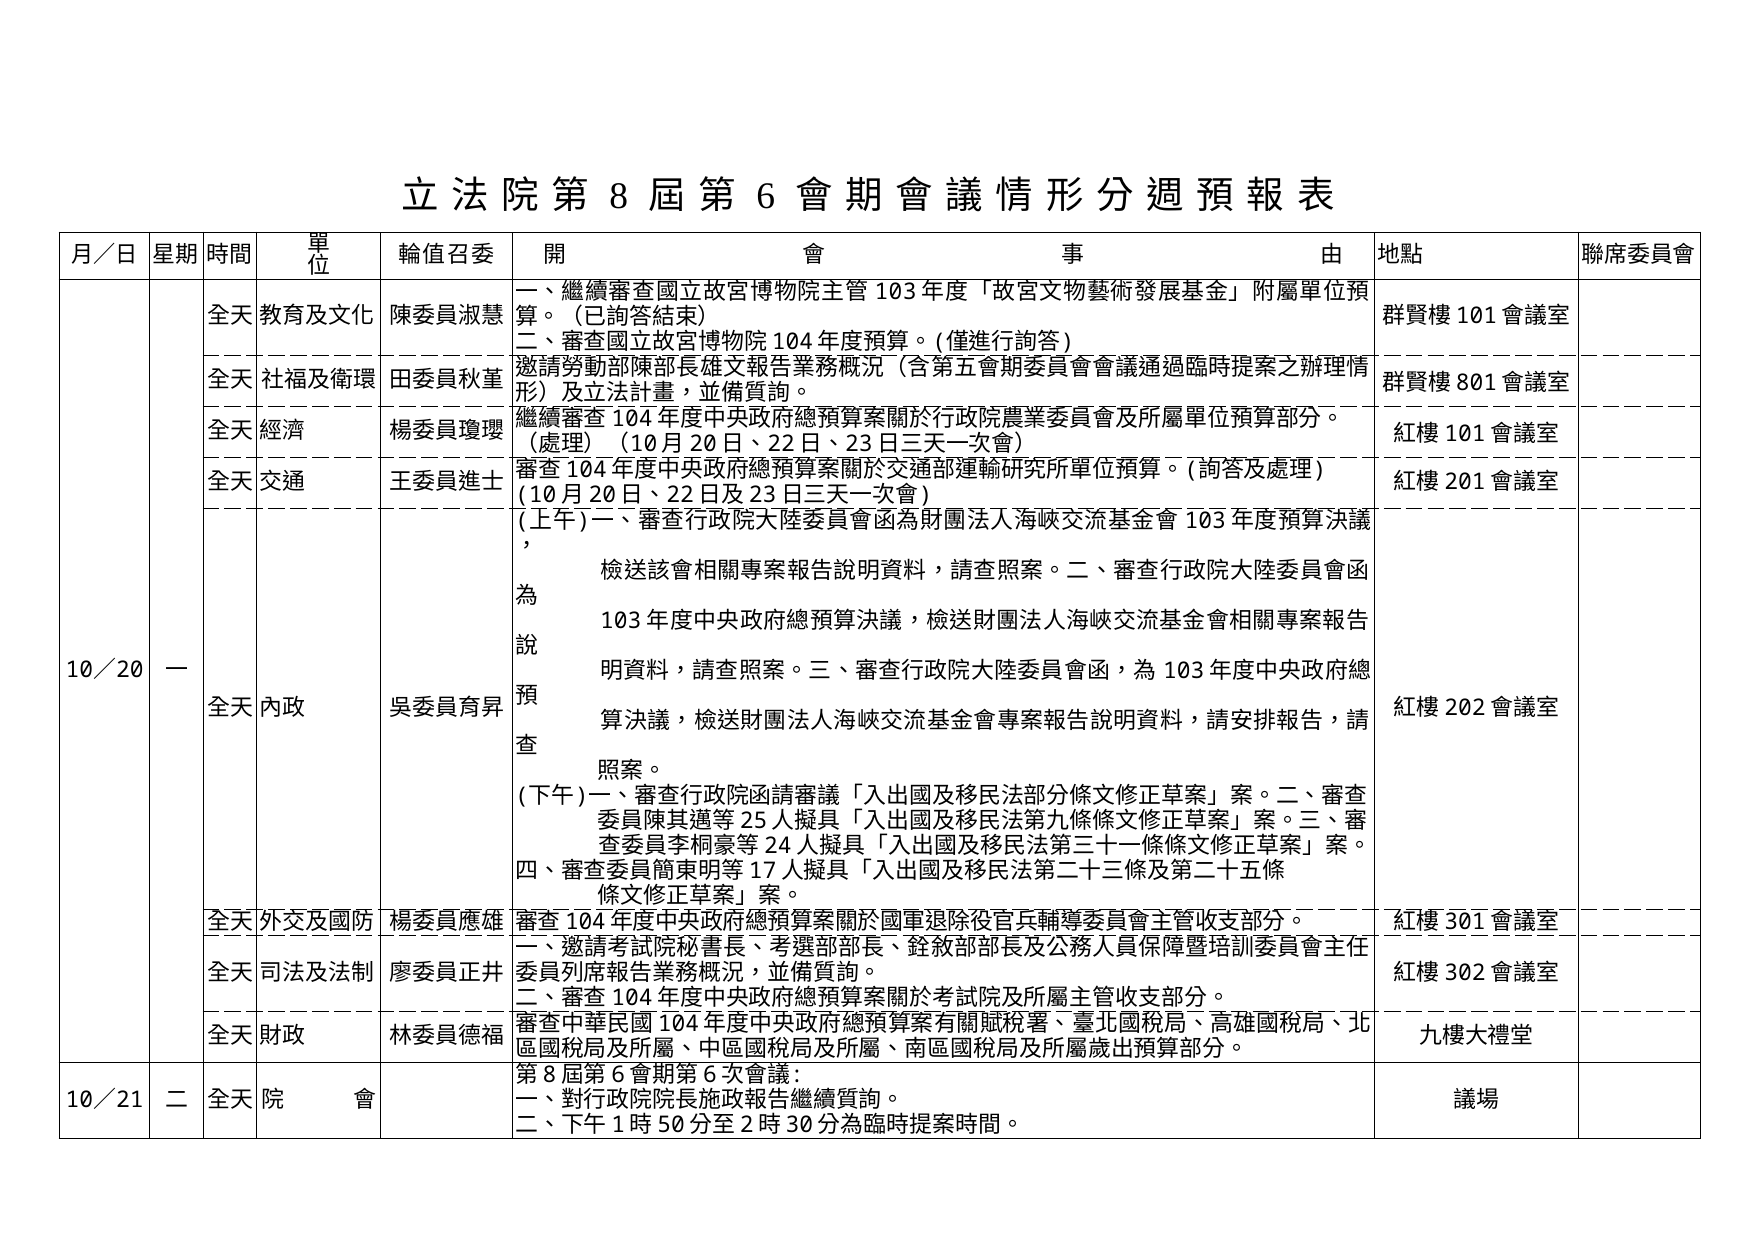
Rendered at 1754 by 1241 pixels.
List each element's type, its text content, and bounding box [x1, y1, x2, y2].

table_cell 第8屆第6會期第6次會議: 一、對行政院院長施政報告繼續質詢。 二、下午1時50分至2時30分為臨時提案時間。 [513, 1063, 1374, 1138]
table_cell 外交及國防 [257, 909, 380, 935]
table_header 單 位 [257, 233, 380, 278]
table_cell 審查104年度中央政府總預算案關於國軍退除役官兵輔導委員會主管收支部分。 [513, 909, 1374, 935]
table_cell 內政 [257, 508, 380, 909]
table_header 地點 [1375, 233, 1578, 278]
table_cell [1579, 508, 1700, 909]
table_cell 廖委員正井 [381, 935, 512, 1011]
table_cell 田委員秋堇 [381, 355, 512, 406]
table_cell 全天 [204, 508, 256, 909]
table_cell 審查104年度中央政府總預算案關於交通部運輸研究所單位預算。(詢答及處理) (10月20日、22日及23日三天一次會) [513, 457, 1374, 508]
table_cell 全天 [204, 355, 256, 406]
table_cell 楊委員應雄 [381, 909, 512, 935]
table_cell 一、繼續審查國立故宮博物院主管103年度「故宮文物藝術發展基金」附屬單位預 算。（已詢答結束） 二、審查國立故宮博物院104年度預算。(僅進行詢答) [513, 280, 1374, 354]
table_cell 司法及法制 [257, 935, 380, 1011]
table_cell 紅樓301會議室 [1375, 909, 1578, 935]
table_cell 交通 [257, 457, 380, 508]
table_cell [1579, 1063, 1700, 1138]
table_cell [1579, 406, 1700, 457]
table_cell 林委員德福 [381, 1011, 512, 1062]
table_cell 教育及文化 [257, 280, 380, 354]
table_cell [381, 1063, 512, 1138]
table_cell [1579, 1011, 1700, 1062]
table_cell 全天 [204, 909, 256, 935]
table_cell 全天 [204, 280, 256, 354]
table_cell 紅樓202會議室 [1375, 508, 1578, 909]
table_cell 二 [150, 1063, 203, 1138]
table_cell 全天 [204, 1063, 256, 1138]
table_cell [1579, 909, 1700, 935]
table_cell 紅樓201會議室 [1375, 457, 1578, 508]
table_header 時間 [204, 233, 256, 278]
table_cell 院 會 [257, 1063, 380, 1138]
table_cell 王委員進士 [381, 457, 512, 508]
table_cell 九樓大禮堂 [1375, 1011, 1578, 1062]
text 立法院第8屆第6會期會議情形分週預報表 [320, 165, 1415, 219]
table_cell 10／20 [60, 280, 149, 1062]
table_cell 財政 [257, 1011, 380, 1062]
table_cell [1579, 355, 1700, 406]
table_header 月／日 [60, 233, 149, 278]
table_cell 全天 [204, 935, 256, 1011]
table_cell 審查中華民國104年度中央政府總預算案有關賦稅署、臺北國稅局、高雄國稅局、北區國稅局及所屬、中區國稅局及所屬、南區國稅局及所屬歲出預算部分。 [513, 1011, 1374, 1062]
table_header 開會事由 [513, 233, 1374, 278]
table_cell 10／21 [60, 1063, 149, 1138]
table_cell 一 [150, 280, 203, 1062]
table_cell (上午)一、審查行政院大陸委員會函為財團法人海峽交流基金會103年度預算決議， 檢送該會相關專案報告說明資料，請查照案。二、審查行政院大陸委員會函為 103年度中央政府總預算決議，檢送財團法人海峽交流基金會相關專案報告說 明資料，請查照案。三、審查行政院大陸委員會函，為103年度中央政府總預 算決議，檢送財團法人海峽交流基金會專案報告說明資料，請安排報告，請查 照案。 (下午)一、審查行政院函請審議「入出國及移民法部分條文修正草案」案。二、審查 委員陳其邁等25人擬具「入出國及移民法第九條條文修正草案」案。三、審 查委員李桐豪等24人擬具「入出國及移民法第三十一條條文修正草案」案。 四、審查委員簡東明等17人擬具「入出國及移民法第二十三條及第二十五條 條文修正草案」案。 [513, 508, 1374, 909]
table_cell 吳委員育昇 [381, 508, 512, 909]
table_cell [1579, 457, 1700, 508]
table_cell 全天 [204, 406, 256, 457]
table_cell 紅樓101會議室 [1375, 406, 1578, 457]
table_header 星期 [150, 233, 203, 278]
table_cell 議場 [1375, 1063, 1578, 1138]
table_cell [1579, 935, 1700, 1011]
table_header 輪值召委 [381, 233, 512, 278]
table_cell 楊委員瓊瓔 [381, 406, 512, 457]
table_cell 紅樓302會議室 [1375, 935, 1578, 1011]
table_cell 全天 [204, 1011, 256, 1062]
table_cell 一、邀請考試院秘書長、考選部部長、銓敘部部長及公務人員保障暨培訓委員會主任 委員列席報告業務概況，並備質詢。 二、審查104年度中央政府總預算案關於考試院及所屬主管收支部分。 [513, 935, 1374, 1011]
table_cell 陳委員淑慧 [381, 280, 512, 354]
table_cell 全天 [204, 457, 256, 508]
table_cell 經濟 [257, 406, 380, 457]
table_cell 繼續審查104年度中央政府總預算案關於行政院農業委員會及所屬單位預算部分。 （處理）（10月20日、22日、23日三天一次會） [513, 406, 1374, 457]
table_cell 社福及衛環 [257, 355, 380, 406]
table_cell 邀請勞動部陳部長雄文報告業務概況（含第五會期委員會會議通過臨時提案之辦理情形）及立法計畫，並備質詢。 [513, 355, 1374, 406]
table_cell [1579, 280, 1700, 354]
table_cell 群賢樓801會議室 [1375, 355, 1578, 406]
table_header 聯席委員會 [1579, 233, 1700, 278]
table_cell 群賢樓101會議室 [1375, 280, 1578, 354]
